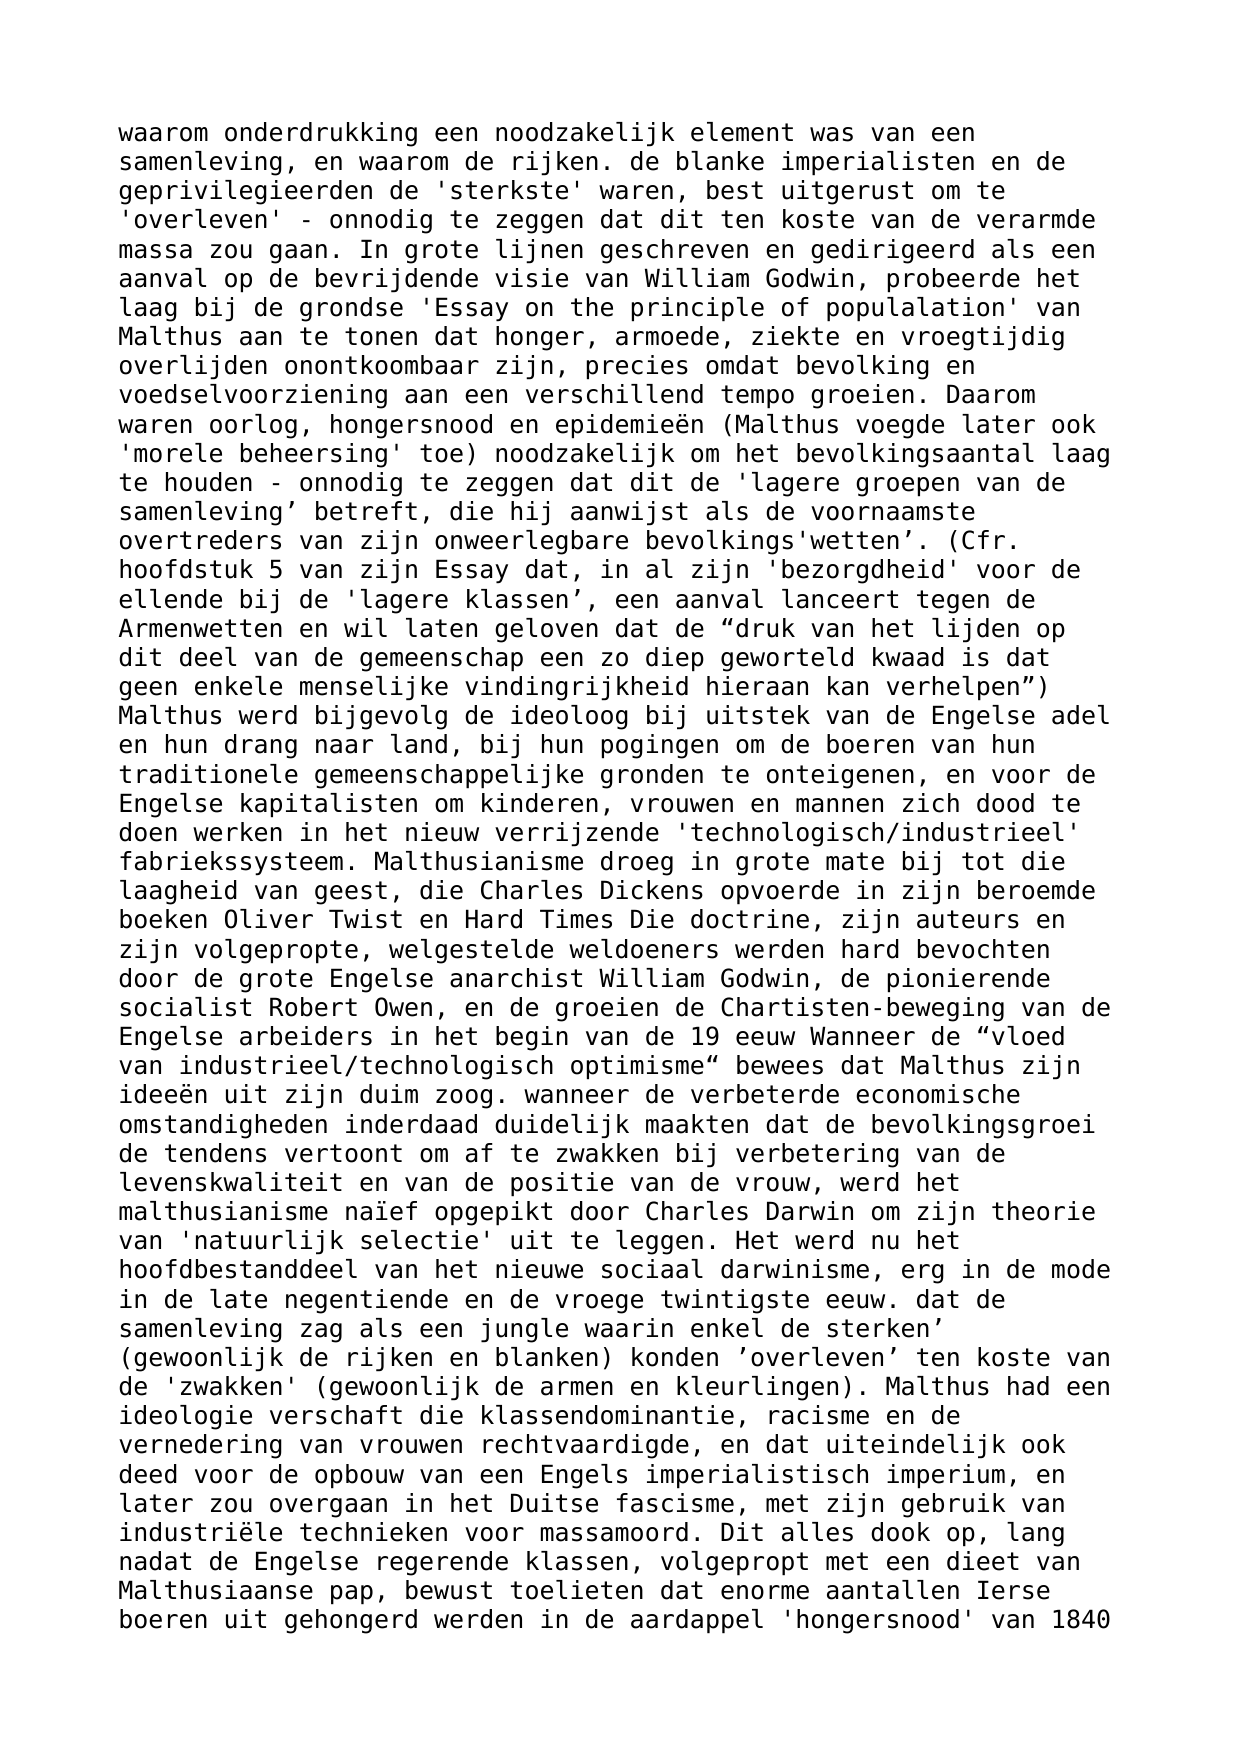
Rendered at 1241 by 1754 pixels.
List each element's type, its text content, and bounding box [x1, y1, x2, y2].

text waarom onderdrukking een noodzakelijk element was van een samenleving, en waarom de rijken. de blanke imperialisten en de geprivilegieerden de 'sterkste' waren, best uitgerust om te 'overleven' - onnodig te zeggen dat dit ten koste van de verarmde massa zou gaan. In grote lijnen geschreven en gedirigeerd als een aanval op de bevrijdende visie van William Godwin, probeerde het laag bij de grondse 'Essay on the principle of populalation' van Malthus aan te tonen dat honger, armoede, ziekte en vroegtijdig overlijden onontkoombaar zijn, precies omdat bevolking en voedselvoorziening aan een verschillend tempo groeien. Daarom waren oorlog, hongersnood en epidemieën (Malthus voegde later ook 'morele beheersing' toe) noodzakelijk om het bevolkingsaantal laag te houden - onnodig te zeggen dat dit de 'lagere groepen van de samenleving’ betreft, die hij aanwijst als de voornaamste overtreders van zijn onweerlegbare bevolkings'wetten’. (Cfr. hoofdstuk 5 van zijn Essay dat, in al zijn 'bezorgdheid' voor de ellende bij de 'lagere klassen’, een aanval lanceert tegen de Armenwetten en wil laten geloven dat de “druk van het lijden op dit deel van de gemeenschap een zo diep geworteld kwaad is dat geen enkele menselijke vindingrijkheid hieraan kan verhelpen”) Malthus werd bijgevolg de ideoloog bij uitstek van de Engelse adel en hun drang naar land, bij hun pogingen om de boeren van hun traditionele gemeenschappelijke gronden te onteigenen, en voor de Engelse kapitalisten om kinderen, vrouwen en mannen zich dood te doen werken in het nieuw verrijzende 'technologisch/industrieel' fabriekssysteem. Malthusianisme droeg in grote mate bij tot die laagheid van geest, die Charles Dickens opvoerde in zijn beroemde boeken Oliver Twist en Hard Times Die doctrine, zijn auteurs en zijn volgepropte, welgestelde weldoeners werden hard bevochten door de grote Engelse anarchist William Godwin, de pionierende socialist Robert Owen, en de groeien de Chartisten-beweging van de Engelse arbeiders in het begin van de 19 eeuw Wanneer de “vloed van industrieel/technologisch optimisme“ bewees dat Malthus zijn ideeën uit zijn duim zoog. wanneer de verbeterde economische omstandigheden inderdaad duidelijk maakten dat de bevolkingsgroei de tendens vertoont om af te zwakken bij verbetering van de levenskwaliteit en van de positie van de vrouw, werd het malthusianisme naïef opgepikt door Charles Darwin om zijn theorie van 'natuurlijk selectie' uit te leggen. Het werd nu het hoofdbestanddeel van het nieuwe sociaal darwinisme, erg in de mode in de late negentiende en de vroege twintigste eeuw. dat de samenleving zag als een jungle waarin enkel de sterken’ (gewoonlijk de rijken en blanken) konden ’overleven’ ten koste van de 'zwakken' (gewoonlijk de armen en kleurlingen). Malthus had een ideologie verschaft die klassendominantie, racisme en de vernedering van vrouwen rechtvaardigde, en dat uiteindelijk ook deed voor de opbouw van een Engels imperialistisch imperium, en later zou overgaan in het Duitse fascisme, met zijn gebruik van industriële technieken voor massamoord. Dit alles dook op, lang nadat de Engelse regerende klassen, volgepropt met een dieet van Malthusiaanse pap, bewust toelieten dat enorme aantallen Ierse boeren uit gehongerd werden in de aardappel 'hongersnood' van 1840 [118, 118, 1122, 1635]
